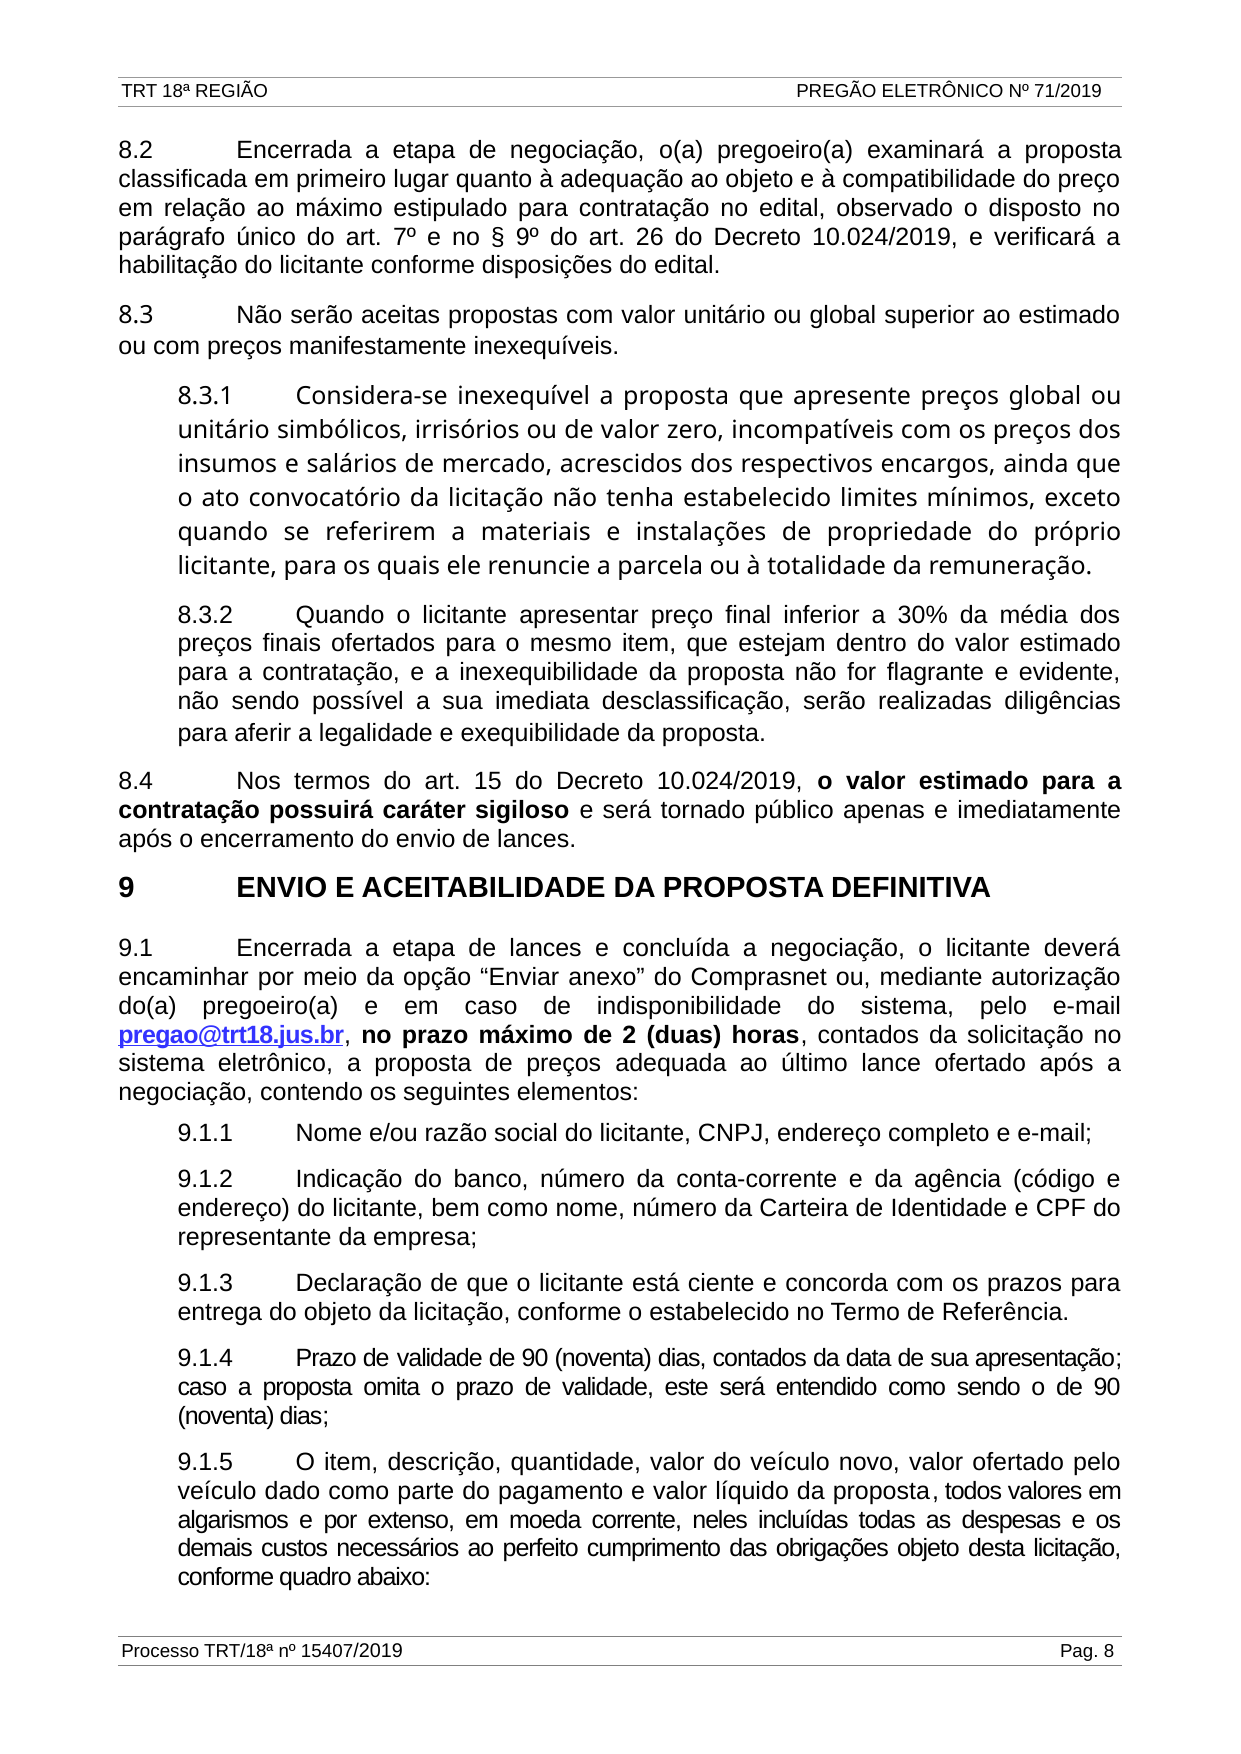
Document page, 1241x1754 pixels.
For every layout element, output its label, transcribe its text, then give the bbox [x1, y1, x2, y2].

text 9.1.4 Prazo de validade de 90 (noventa) dias, contados da data de sua apresentação; caso a proposta omita o prazo de validade, este será entendido como sendo o de 90 (noventa) dias; [177, 1343, 1122, 1429]
text 9.1.1 Nome e/ou razão social do licitante, CNPJ, endereço completo e e-mail; [177, 1118, 1122, 1146]
text 8.2 Encerrada a etapa de negociação, o(a) pregoeiro(a) examinará a proposta classificada em primeiro lugar quanto à adequação ao objeto e à compatibilidade do preço em relação ao máximo estipulado para contratação no edital, observado o disposto no parágrafo único do art. 7º e no § 9º do art. 26 do Decreto 10.024/2019, e verificará a habilitação do licitante conforme disposições do edital. [118, 136, 1122, 279]
text 8.3.2 Quando o licitante apresentar preço final inferior a 30% da média dos preços finais ofertados para o mesmo item, que estejam dentro do valor estimado para a contratação, e a inexequibilidade da proposta não for flagrante e evidente, não sendo possível a sua imediata desclassificação, serão realizadas diligências para aferir a legalidade e exequibilidade da proposta. [177, 599, 1122, 749]
text 9.1.3 Declaração de que o licitante está ciente e concorda com os prazos para entrega do objeto da licitação, conforme o estabelecido no Termo de Referência. [177, 1268, 1122, 1326]
text 9.1 Encerrada a etapa de lances e concluída a negociação, o licitante deverá encaminhar por meio da opção “Enviar anexo” do Comprasnet ou, mediante autorização do(a) pregoeiro(a) e em caso de indisponibilidade do sistema, pelo e-mail pregao@trt18.jus.br, no prazo máximo de 2 (duas) horas, contados da solicitação no sistema eletrônico, a proposta de preços adequada ao último lance ofertado após a negociação, contendo os seguintes elementos: [118, 933, 1122, 1106]
text 9 ENVIO E ACEITABILIDADE DA PROPOSTA DEFINITIVA [118, 870, 1122, 904]
text 9.1.2 Indicação do banco, número da conta-corrente e da agência (código e endereço) do licitante, bem como nome, número da Carteira de Identidade e CPF do representante da empresa; [177, 1164, 1122, 1250]
text 8.3 Não serão aceitas propostas com valor unitário ou global superior ao estimado ou com preços manifestamente inexequíveis. [118, 297, 1122, 360]
text 8.3.1 Considera-se inexequível a proposta que apresente preços global ou unitário simbólicos, irrisórios ou de valor zero, incompatíveis com os preços dos insumos e salários de mercado, acrescidos dos respectivos encargos, ainda que o ato convocatório da licitação não tenha estabelecido limites mínimos, exceto quando se referirem a materiais e instalações de propriedade do próprio licitante, para os quais ele renuncie a parcela ou à totalidade da remuneração. [177, 377, 1122, 582]
text 8.4 Nos termos do art. 15 do Decreto 10.024/2019, o valor estimado para a contratação possuirá caráter sigiloso e será tornado público apenas e imediatamente após o encerramento do envio de lances. [118, 766, 1122, 853]
text 9.1.5 O item, descrição, quantidade, valor do veículo novo, valor ofertado pelo veículo dado como parte do pagamento e valor líquido da proposta, todos valores em algarismos e por extenso, em moeda corrente, neles incluídas todas as despesas e os demais custos necessários ao perfeito cumprimento das obrigações objeto desta licitação, conforme quadro abaixo: [177, 1447, 1122, 1591]
